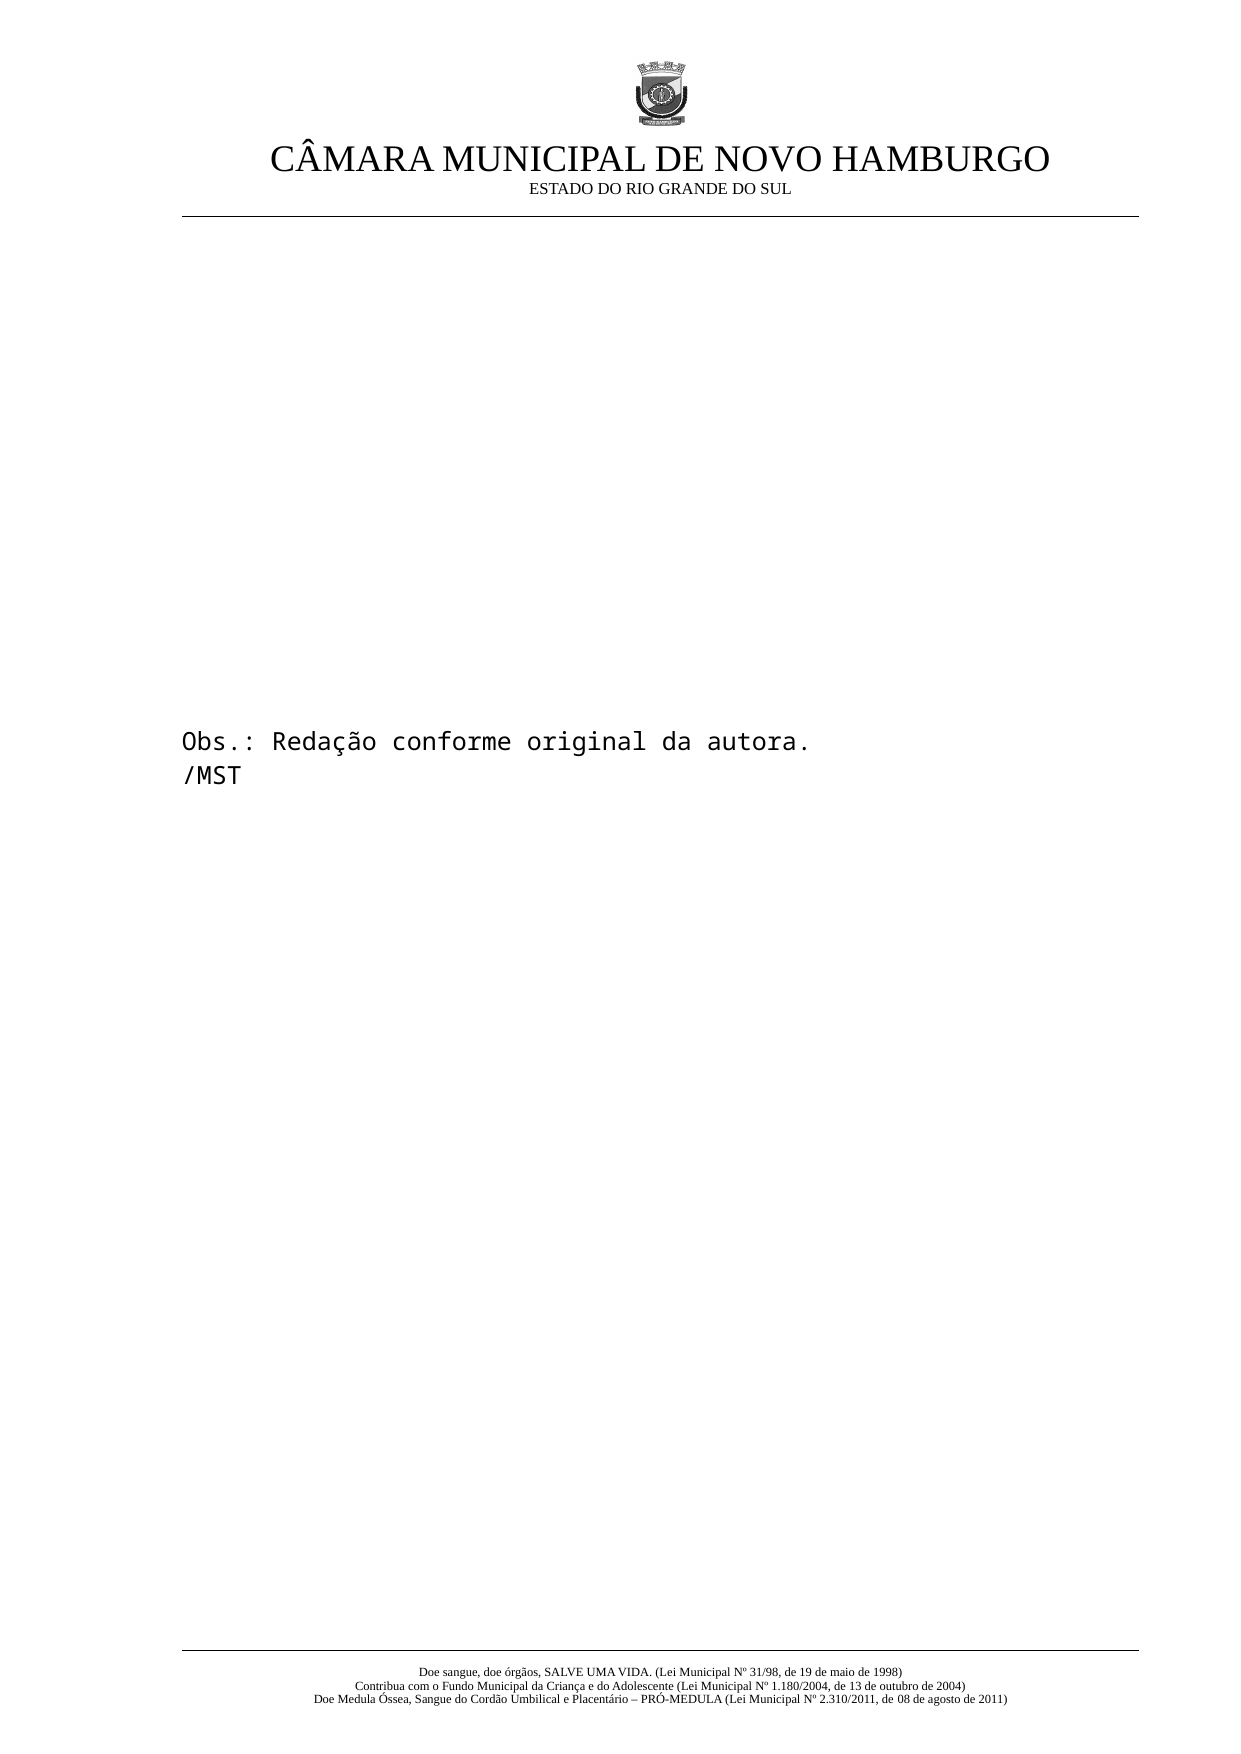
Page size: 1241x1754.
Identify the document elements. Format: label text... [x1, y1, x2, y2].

text Obs.: Redação conforme original da autora. [182, 724, 1139, 758]
text /MST [182, 758, 1139, 792]
